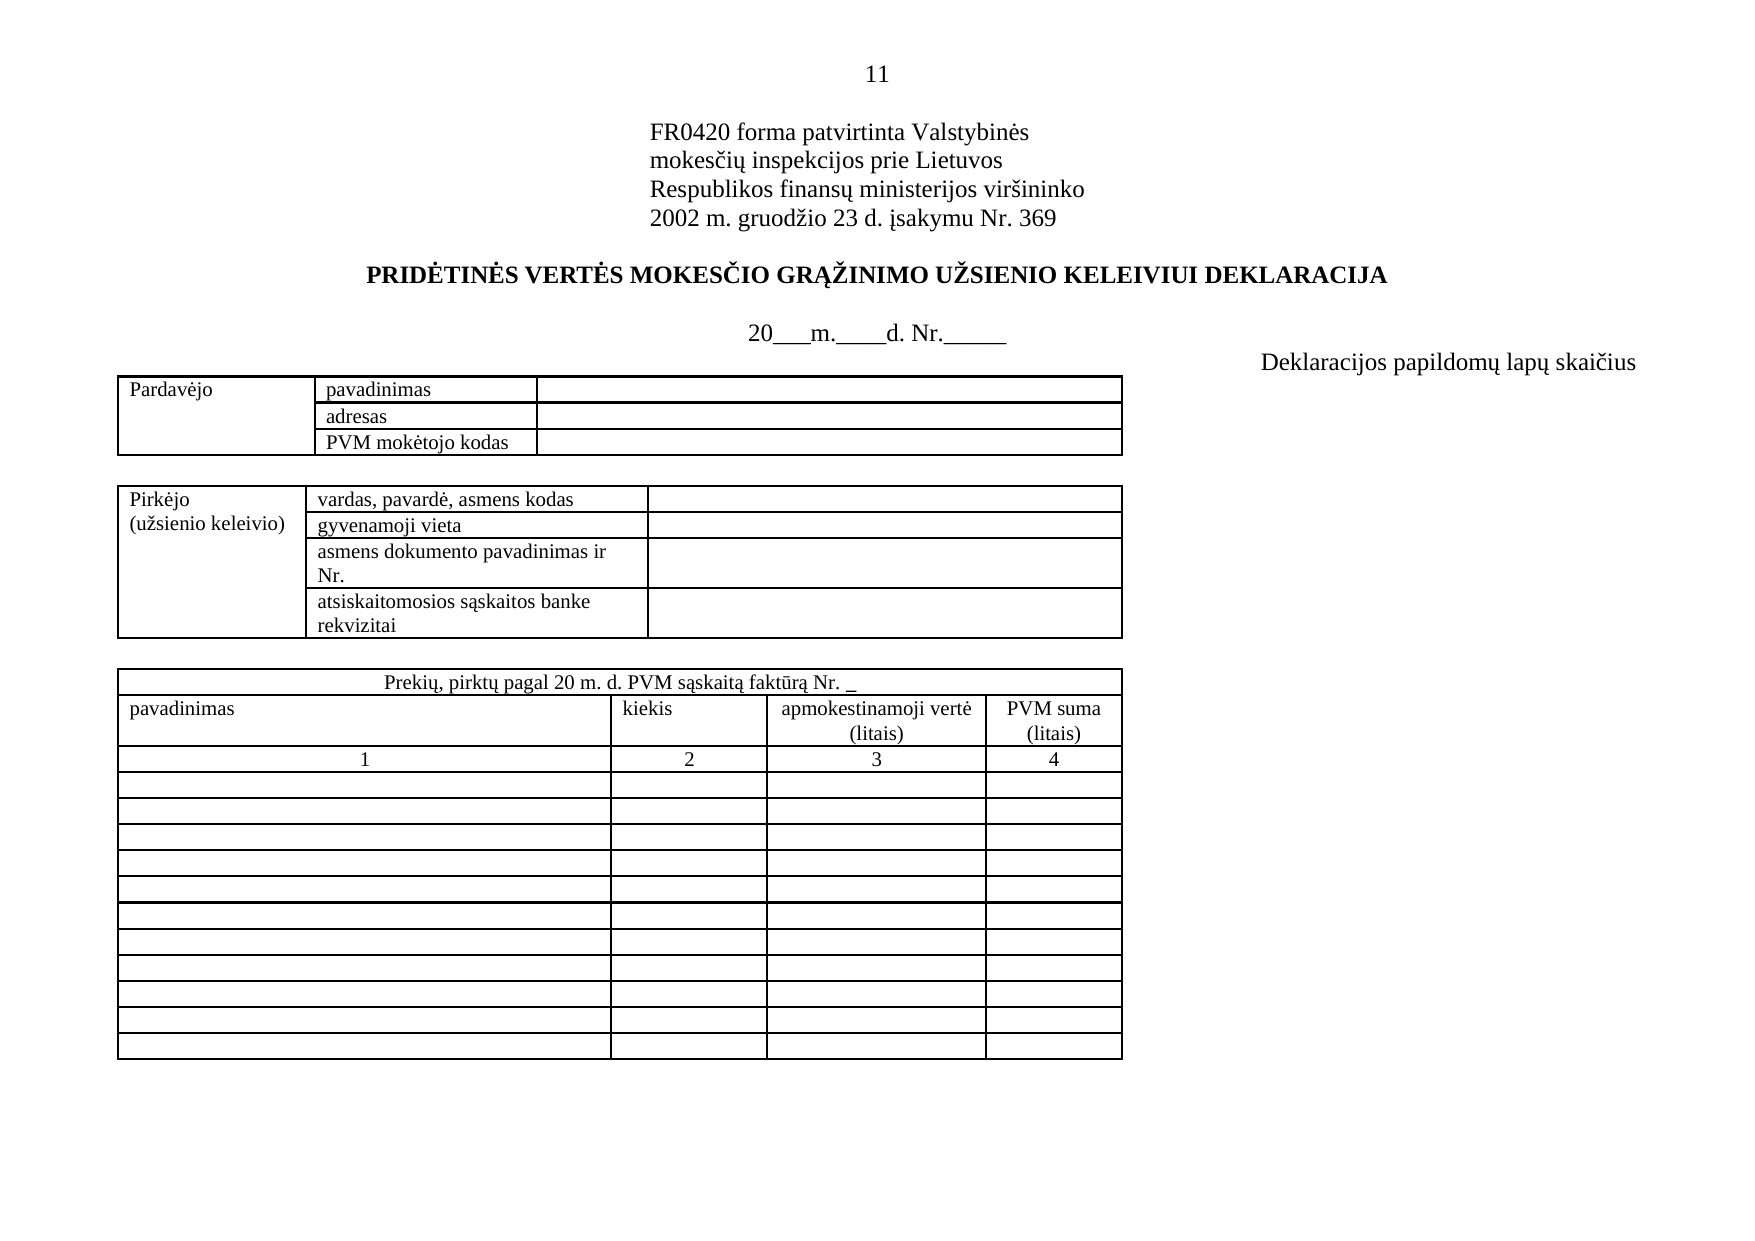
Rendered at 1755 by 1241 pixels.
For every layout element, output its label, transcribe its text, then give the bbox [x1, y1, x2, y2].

table_cell kiekis [612, 696, 766, 744]
table_cell [612, 851, 766, 875]
table_cell [119, 1008, 610, 1032]
table_cell [119, 799, 610, 823]
table_cell [119, 825, 610, 849]
table_cell [987, 1034, 1121, 1058]
table_cell [768, 799, 985, 823]
table_cell [768, 851, 985, 875]
table_cell [768, 982, 985, 1006]
table_cell atsiskaitomosios sąskaitos banke rekvizitai [307, 589, 647, 637]
table_cell [612, 825, 766, 849]
table_header pavadinimas [316, 378, 536, 401]
text mokesčių inspekcijos prie Lietuvos [118, 145, 1636, 174]
table_cell 3 [768, 747, 985, 771]
text Respublikos finansų ministerijos viršininko [118, 174, 1636, 203]
table_header [538, 378, 1121, 401]
table_cell [987, 851, 1121, 875]
table_cell [538, 430, 1121, 454]
table_header [649, 487, 1121, 511]
table_cell apmokestinamoji vertė (litais) [768, 696, 985, 744]
table_cell 2 [612, 747, 766, 771]
table_cell [612, 799, 766, 823]
table_cell [119, 851, 610, 875]
table_cell [987, 825, 1121, 849]
table_cell [768, 930, 985, 954]
table_cell [612, 956, 766, 980]
table_cell [119, 877, 610, 901]
table_cell [768, 904, 985, 927]
table_cell 4 [987, 747, 1121, 771]
text 2002 m. gruodžio 23 d. įsakymu Nr. 369 [118, 203, 1636, 232]
table_cell PVM suma (litais) [987, 696, 1121, 744]
table_cell [649, 513, 1121, 537]
table_cell [612, 877, 766, 901]
table_cell [119, 773, 610, 797]
table_header vardas, pavardė, asmens kodas [307, 487, 647, 511]
text PRIDĖTINĖS VERTĖS MOKESČIO GRĄŽINIMO UŽSIENIO KELEIVIUI DEKLARACIJA [118, 260, 1636, 289]
table_cell gyvenamoji vieta [307, 513, 647, 537]
table_cell [987, 956, 1121, 980]
table_cell [987, 799, 1121, 823]
table_cell [768, 825, 985, 849]
text FR0420 forma patvirtinta Valstybinės [118, 117, 1636, 145]
table_cell [987, 877, 1121, 901]
table_header Prekių, pirktų pagal 20 m. d. PVM sąskaitą faktūrą Nr. _ [119, 670, 1121, 694]
table_cell [119, 930, 610, 954]
table_cell [987, 773, 1121, 797]
table_cell [768, 1034, 985, 1058]
table_cell [612, 930, 766, 954]
table_cell [768, 877, 985, 901]
table_header Pardavėjo [119, 378, 314, 454]
table_cell [768, 956, 985, 980]
table_cell pavadinimas [119, 696, 610, 744]
table_cell [987, 1008, 1121, 1032]
table_cell [119, 956, 610, 980]
table_cell [987, 982, 1121, 1006]
table_cell [987, 904, 1121, 927]
text 20___m.____d. Nr._____ [118, 318, 1636, 347]
table_cell asmens dokumento pavadinimas ir Nr. [307, 539, 647, 587]
table_cell [612, 1034, 766, 1058]
table_cell [538, 404, 1121, 428]
table_cell [649, 589, 1121, 637]
table_cell [612, 773, 766, 797]
table_cell [768, 1008, 985, 1032]
table_cell [987, 930, 1121, 954]
table_cell [119, 904, 610, 927]
table_cell [649, 539, 1121, 587]
table_cell 1 [119, 747, 610, 771]
table_cell [768, 773, 985, 797]
table_cell [612, 982, 766, 1006]
table_cell [612, 904, 766, 927]
table_cell [119, 982, 610, 1006]
table_cell [119, 1034, 610, 1058]
table_header Pirkėjo (užsienio keleivio) [119, 487, 305, 637]
text Deklaracijos papildomų lapų skaičius [118, 347, 1636, 375]
table_cell [612, 1008, 766, 1032]
table_cell PVM mokėtojo kodas [316, 430, 536, 454]
table_cell adresas [316, 404, 536, 428]
